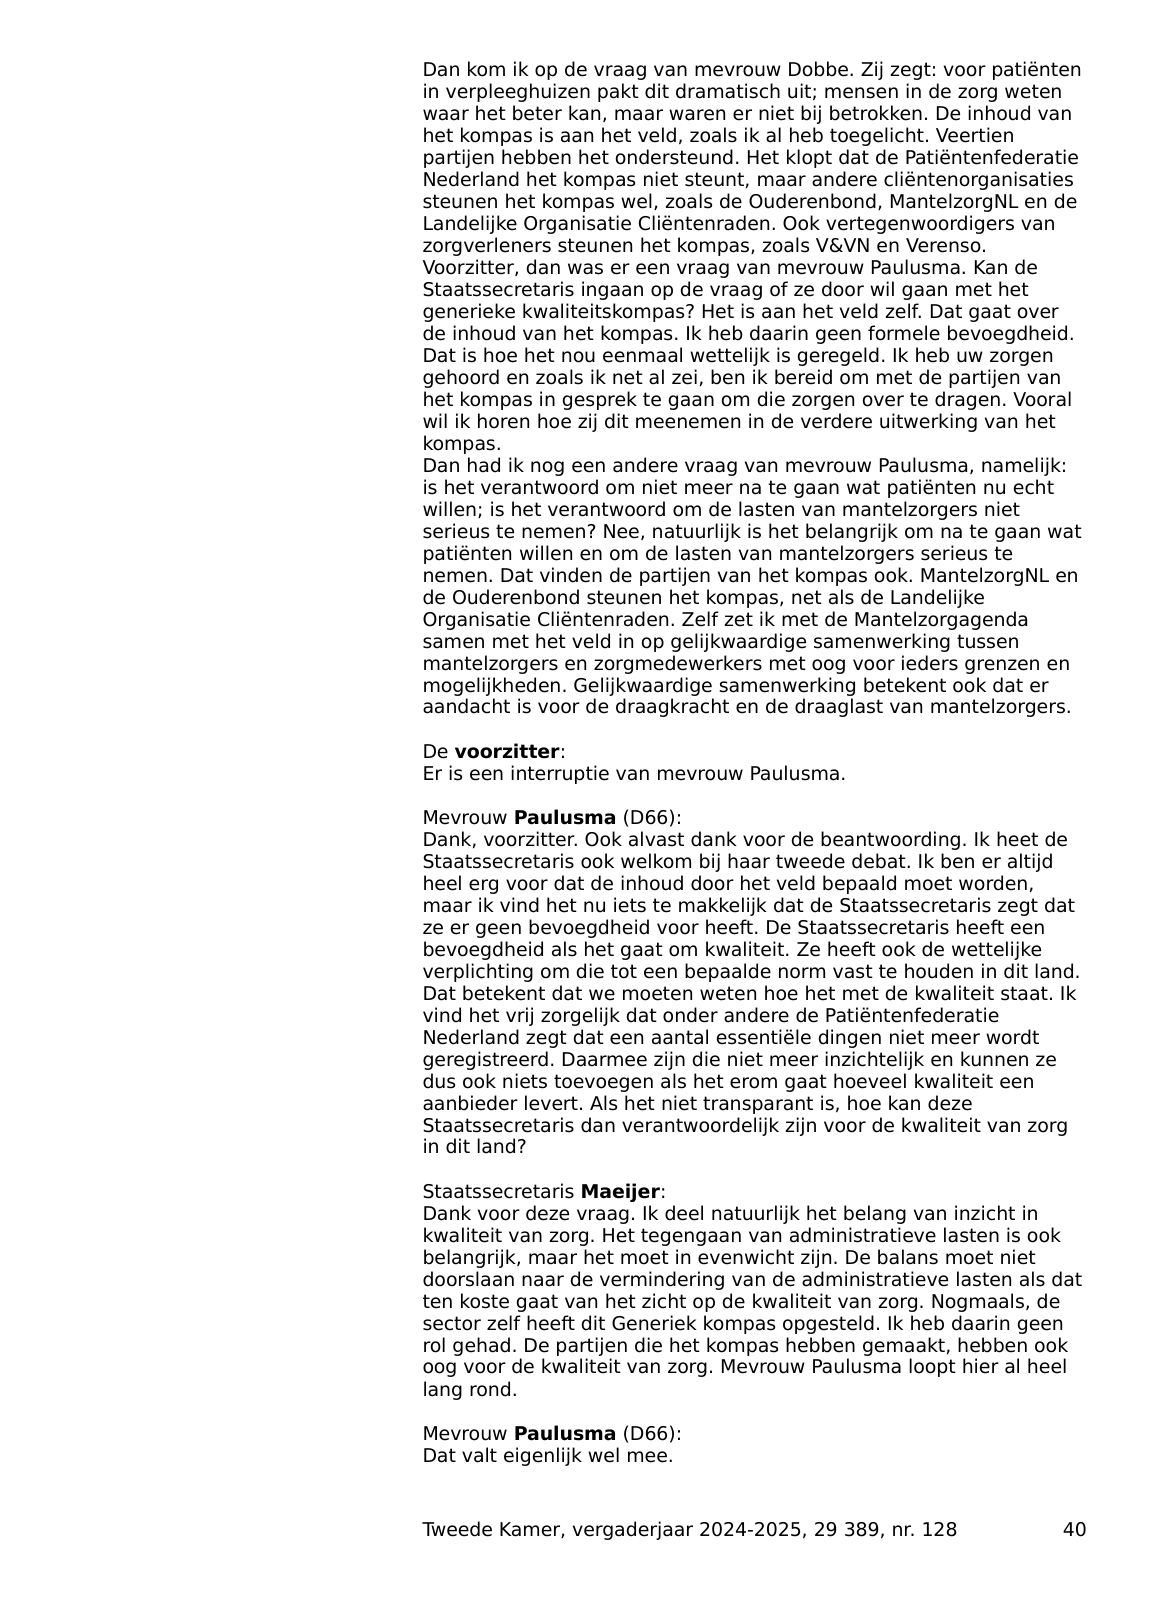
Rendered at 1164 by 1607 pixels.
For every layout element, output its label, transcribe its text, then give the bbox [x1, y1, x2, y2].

text Voorzitter, dan was er een vraag van mevrouw Paulusma. Kan de Staatssecretaris ingaan op de vraag of ze door wil gaan met het generieke kwaliteitskompas? Het is aan het veld zelf. Dat gaat over de inhoud van het kompas. Ik heb daarin geen formele bevoegdheid. Dat is hoe het nou eenmaal wettelijk is geregeld. Ik heb uw zorgen gehoord en zoals ik net al zei, ben ik bereid om met de partijen van het kompas in gesprek te gaan om die zorgen over te dragen. Vooral wil ik horen hoe zij dit meenemen in de verdere uitwerking van het kompas. [422, 257, 1087, 455]
text Dan kom ik op de vraag van mevrouw Dobbe. Zij zegt: voor patiënten in verpleeghuizen pakt dit dramatisch uit; mensen in de zorg weten waar het beter kan, maar waren er niet bij betrokken. De inhoud van het kompas is aan het veld, zoals ik al heb toegelicht. Veertien partijen hebben het ondersteund. Het klopt dat de Patiëntenfederatie Nederland het kompas niet steunt, maar andere cliëntenorganisaties steunen het kompas wel, zoals de Ouderenbond, MantelzorgNL en de Landelijke Organisatie Cliëntenraden. Ook vertegenwoordigers van zorgverleners steunen het kompas, zoals V&VN en Verenso. [422, 59, 1087, 257]
text Dat valt eigenlijk wel mee. [422, 1444, 1087, 1467]
text Dan had ik nog een andere vraag van mevrouw Paulusma, namelijk: is het verantwoord om niet meer na te gaan wat patiënten nu echt willen; is het verantwoord om de lasten van mantelzorgers niet serieus te nemen? Nee, natuurlijk is het belangrijk om na te gaan wat patiënten willen en om de lasten van mantelzorgers serieus te nemen. Dat vinden de partijen van het kompas ook. MantelzorgNL en de Ouderenbond steunen het kompas, net als de Landelijke Organisatie Cliëntenraden. Zelf zet ik met de Mantelzorgagenda samen met het veld in op gelijkwaardige samenwerking tussen mantelzorgers en zorgmedewerkers met oog voor ieders grenzen en mogelijkheden. Gelijkwaardige samenwerking betekent ook dat er aandacht is voor de draagkracht en de draaglast van mantelzorgers. [422, 455, 1087, 718]
text Mevrouw Paulusma (D66): [422, 807, 1087, 829]
text Staatssecretaris Maeijer: [422, 1181, 1087, 1203]
text Mevrouw Paulusma (D66): [422, 1423, 1087, 1444]
text Dank, voorzitter. Ook alvast dank voor de beantwoording. Ik heet de Staatssecretaris ook welkom bij haar tweede debat. Ik ben er altijd heel erg voor dat de inhoud door het veld bepaald moet worden, maar ik vind het nu iets te makkelijk dat de Staatssecretaris zegt dat ze er geen bevoegdheid voor heeft. De Staatssecretaris heeft een bevoegdheid als het gaat om kwaliteit. Ze heeft ook de wettelijke verplichting om die tot een bepaalde norm vast te houden in dit land. Dat betekent dat we moeten weten hoe het met de kwaliteit staat. Ik vind het vrij zorgelijk dat onder andere de Patiëntenfederatie Nederland zegt dat een aantal essentiële dingen niet meer wordt geregistreerd. Daarmee zijn die niet meer inzichtelijk en kunnen ze dus ook niets toevoegen als het erom gaat hoeveel kwaliteit een aanbieder levert. Als het niet transparant is, hoe kan deze Staatssecretaris dan verantwoordelijk zijn voor de kwaliteit van zorg in dit land? [422, 829, 1087, 1158]
text Er is een interruptie van mevrouw Paulusma. [422, 763, 1087, 784]
text Dank voor deze vraag. Ik deel natuurlijk het belang van inzicht in kwaliteit van zorg. Het tegengaan van administratieve lasten is ook belangrijk, maar het moet in evenwicht zijn. De balans moet niet doorslaan naar de vermindering van de administratieve lasten als dat ten koste gaat van het zicht op de kwaliteit van zorg. Nogmaals, de sector zelf heeft dit Generiek kompas opgesteld. Ik heb daarin geen rol gehad. De partijen die het kompas hebben gemaakt, hebben ook oog voor de kwaliteit van zorg. Mevrouw Paulusma loopt hier al heel lang rond. [422, 1203, 1087, 1400]
text De voorzitter: [422, 741, 1087, 763]
